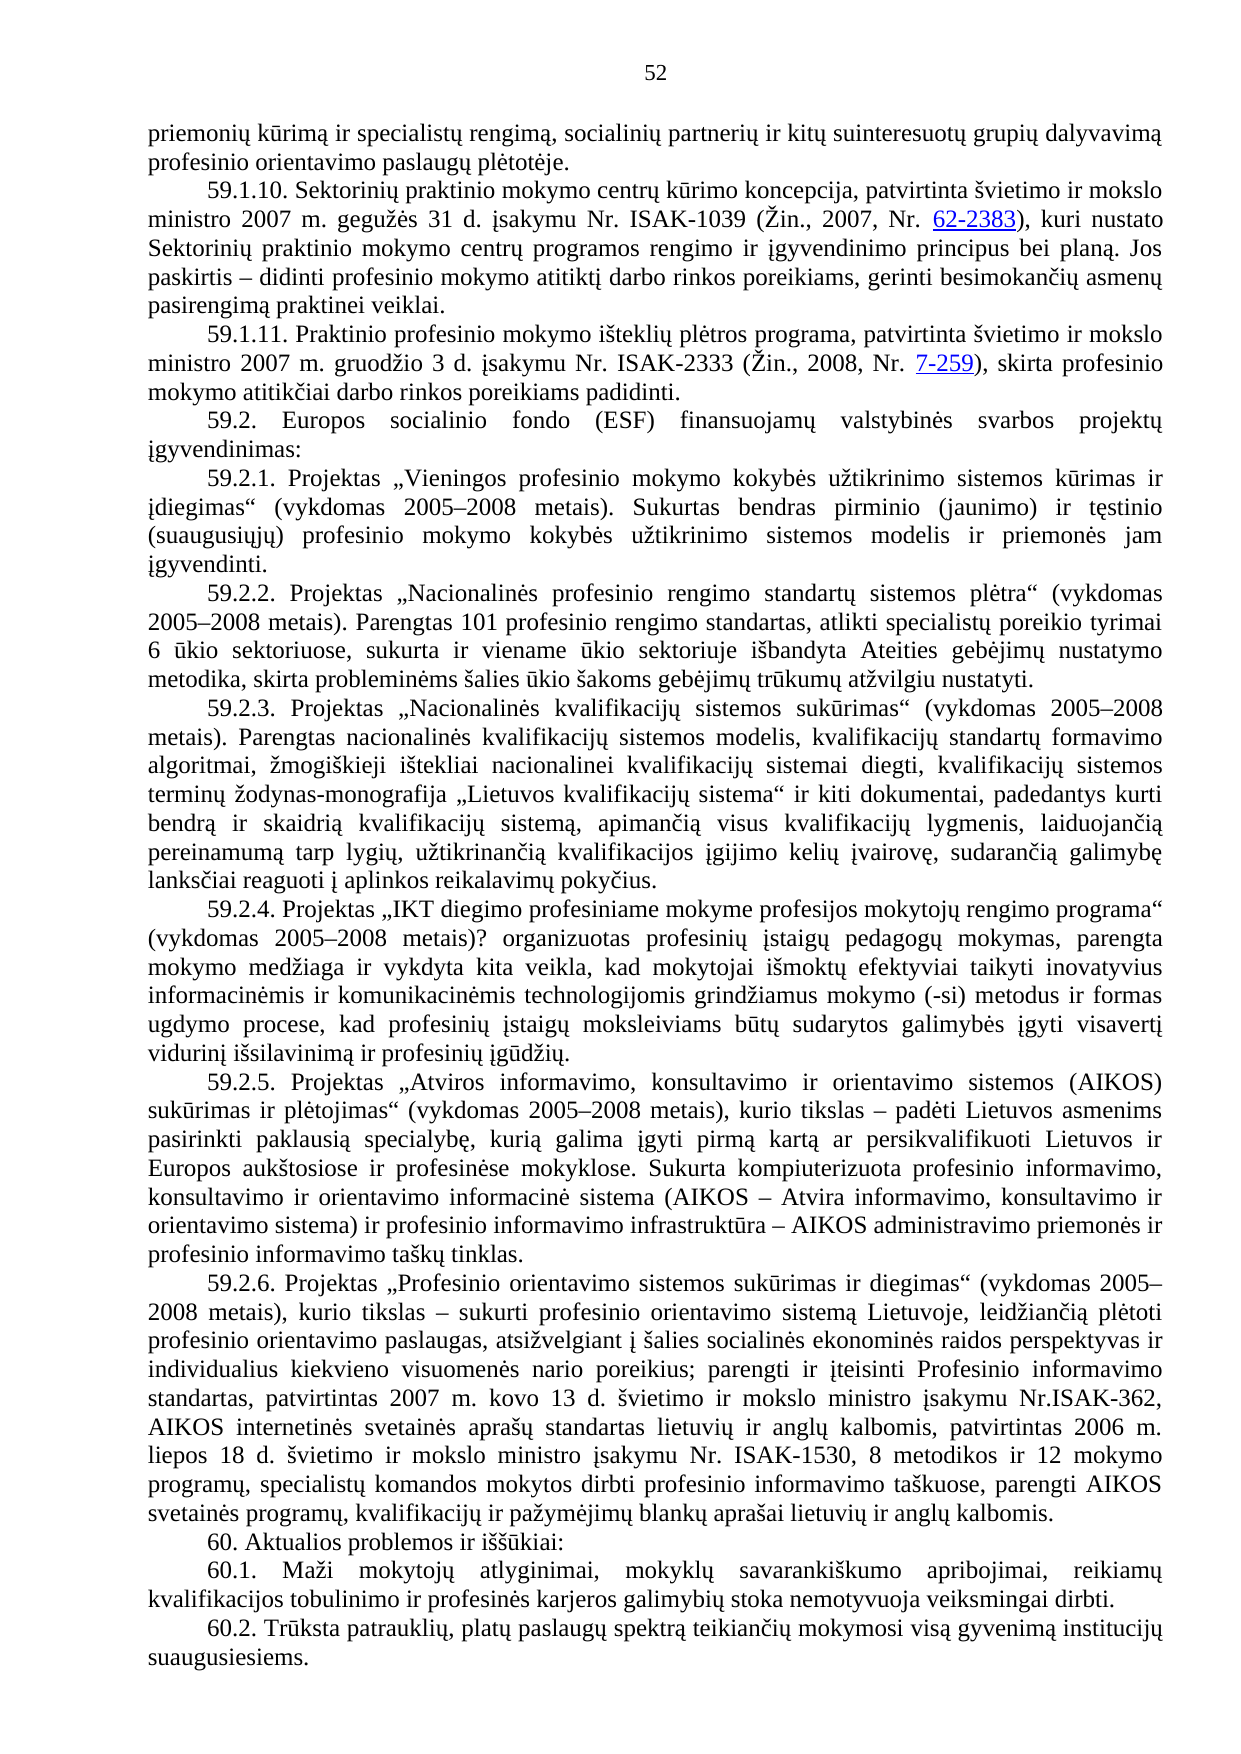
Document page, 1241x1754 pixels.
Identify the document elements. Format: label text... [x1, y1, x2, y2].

text 59.2.1. Projektas „Vieningos profesinio mokymo kokybės užtikrinimo sistemos kūrimas ir įdiegimas“ (vykdomas 2005–2008 metais). Sukurtas bendras pirminio (jaunimo) ir tęstinio (suaugusiųjų) profesinio mokymo kokybės užtikrinimo sistemos modelis ir priemonės jam įgyvendinti. [148, 463, 1163, 578]
text 59.2.6. Projektas „Profesinio orientavimo sistemos sukūrimas ir diegimas“ (vykdomas 2005–2008 metais), kurio tikslas – sukurti profesinio orientavimo sistemą Lietuvoje, leidžiančią plėtoti profesinio orientavimo paslaugas, atsižvelgiant į šalies socialinės ekonominės raidos perspektyvas ir individualius kiekvieno visuomenės nario poreikius; parengti ir įteisinti Profesinio informavimo standartas, patvirtintas 2007 m. kovo 13 d. švietimo ir mokslo ministro įsakymu Nr.ISAK-362, AIKOS internetinės svetainės aprašų standartas lietuvių ir anglų kalbomis, patvirtintas 2006 m. liepos 18 d. švietimo ir mokslo ministro įsakymu Nr. ISAK-1530, 8 metodikos ir 12 mokymo programų, specialistų komandos mokytos dirbti profesinio informavimo taškuose, parengti AIKOS svetainės programų, kvalifikacijų ir pažymėjimų blankų aprašai lietuvių ir anglų kalbomis. [148, 1268, 1163, 1527]
text 59.2. Europos socialinio fondo (ESF) finansuojamų valstybinės svarbos projektų įgyvendinimas: [148, 406, 1163, 463]
text 60.1. Maži mokytojų atlyginimai, mokyklų savarankiškumo apribojimai, reikiamų kvalifikacijos tobulinimo ir profesinės karjeros galimybių stoka nemotyvuoja veiksmingai dirbti. [148, 1556, 1163, 1613]
text 60.2. Trūksta patrauklių, platų paslaugų spektrą teikiančių mokymosi visą gyvenimą institucijų suaugusiesiems. [148, 1613, 1163, 1671]
text 59.2.4. Projektas „IKT diegimo profesiniame mokyme profesijos mokytojų rengimo programa“ (vykdomas 2005–2008 metais)? organizuotas profesinių įstaigų pedagogų mokymas, parengta mokymo medžiaga ir vykdyta kita veikla, kad mokytojai išmoktų efektyviai taikyti inovatyvius informacinėmis ir komunikacinėmis technologijomis grindžiamus mokymo (-si) metodus ir formas ugdymo procese, kad profesinių įstaigų moksleiviams būtų sudarytos galimybės įgyti visavertį vidurinį išsilavinimą ir profesinių įgūdžių. [148, 894, 1163, 1067]
text 59.2.2. Projektas „Nacionalinės profesinio rengimo standartų sistemos plėtra“ (vykdomas 2005–2008 metais). Parengtas 101 profesinio rengimo standartas, atlikti specialistų poreikio tyrimai 6 ūkio sektoriuose, sukurta ir viename ūkio sektoriuje išbandyta Ateities gebėjimų nustatymo metodika, skirta probleminėms šalies ūkio šakoms gebėjimų trūkumų atžvilgiu nustatyti. [148, 578, 1163, 693]
text 59.1.11. Praktinio profesinio mokymo išteklių plėtros programa, patvirtinta švietimo ir mokslo ministro 2007 m. gruodžio 3 d. įsakymu Nr. ISAK-2333 (Žin., 2008, Nr. 7-259), skirta profesinio mokymo atitikčiai darbo rinkos poreikiams padidinti. [148, 319, 1163, 406]
text 60. Aktualios problemos ir iššūkiai: [148, 1527, 1163, 1556]
text 59.2.5. Projektas „Atviros informavimo, konsultavimo ir orientavimo sistemos (AIKOS) sukūrimas ir plėtojimas“ (vykdomas 2005–2008 metais), kurio tikslas – padėti Lietuvos asmenims pasirinkti paklausią specialybę, kurią galima įgyti pirmą kartą ar persikvalifikuoti Lietuvos ir Europos aukštosiose ir profesinėse mokyklose. Sukurta kompiuterizuota profesinio informavimo, konsultavimo ir orientavimo informacinė sistema (AIKOS – Atvira informavimo, konsultavimo ir orientavimo sistema) ir profesinio informavimo infrastruktūra – AIKOS administravimo priemonės ir profesinio informavimo taškų tinklas. [148, 1067, 1163, 1268]
text 59.1.10. Sektorinių praktinio mokymo centrų kūrimo koncepcija, patvirtinta švietimo ir mokslo ministro 2007 m. gegužės 31 d. įsakymu Nr. ISAK-1039 (Žin., 2007, Nr. 62-2383), kuri nustato Sektorinių praktinio mokymo centrų programos rengimo ir įgyvendinimo principus bei planą. Jos paskirtis – didinti profesinio mokymo atitiktį darbo rinkos poreikiams, gerinti besimokančių asmenų pasirengimą praktinei veiklai. [148, 176, 1163, 319]
text 59.2.3. Projektas „Nacionalinės kvalifikacijų sistemos sukūrimas“ (vykdomas 2005–2008 metais). Parengtas nacionalinės kvalifikacijų sistemos modelis, kvalifikacijų standartų formavimo algoritmai, žmogiškieji ištekliai nacionalinei kvalifikacijų sistemai diegti, kvalifikacijų sistemos terminų žodynas-monografija „Lietuvos kvalifikacijų sistema“ ir kiti dokumentai, padedantys kurti bendrą ir skaidrią kvalifikacijų sistemą, apimančią visus kvalifikacijų lygmenis, laiduojančią pereinamumą tarp lygių, užtikrinančią kvalifikacijos įgijimo kelių įvairovę, sudarančią galimybę lanksčiai reaguoti į aplinkos reikalavimų pokyčius. [148, 693, 1163, 894]
text priemonių kūrimą ir specialistų rengimą, socialinių partnerių ir kitų suinteresuotų grupių dalyvavimą profesinio orientavimo paslaugų plėtotėje. [148, 118, 1163, 176]
